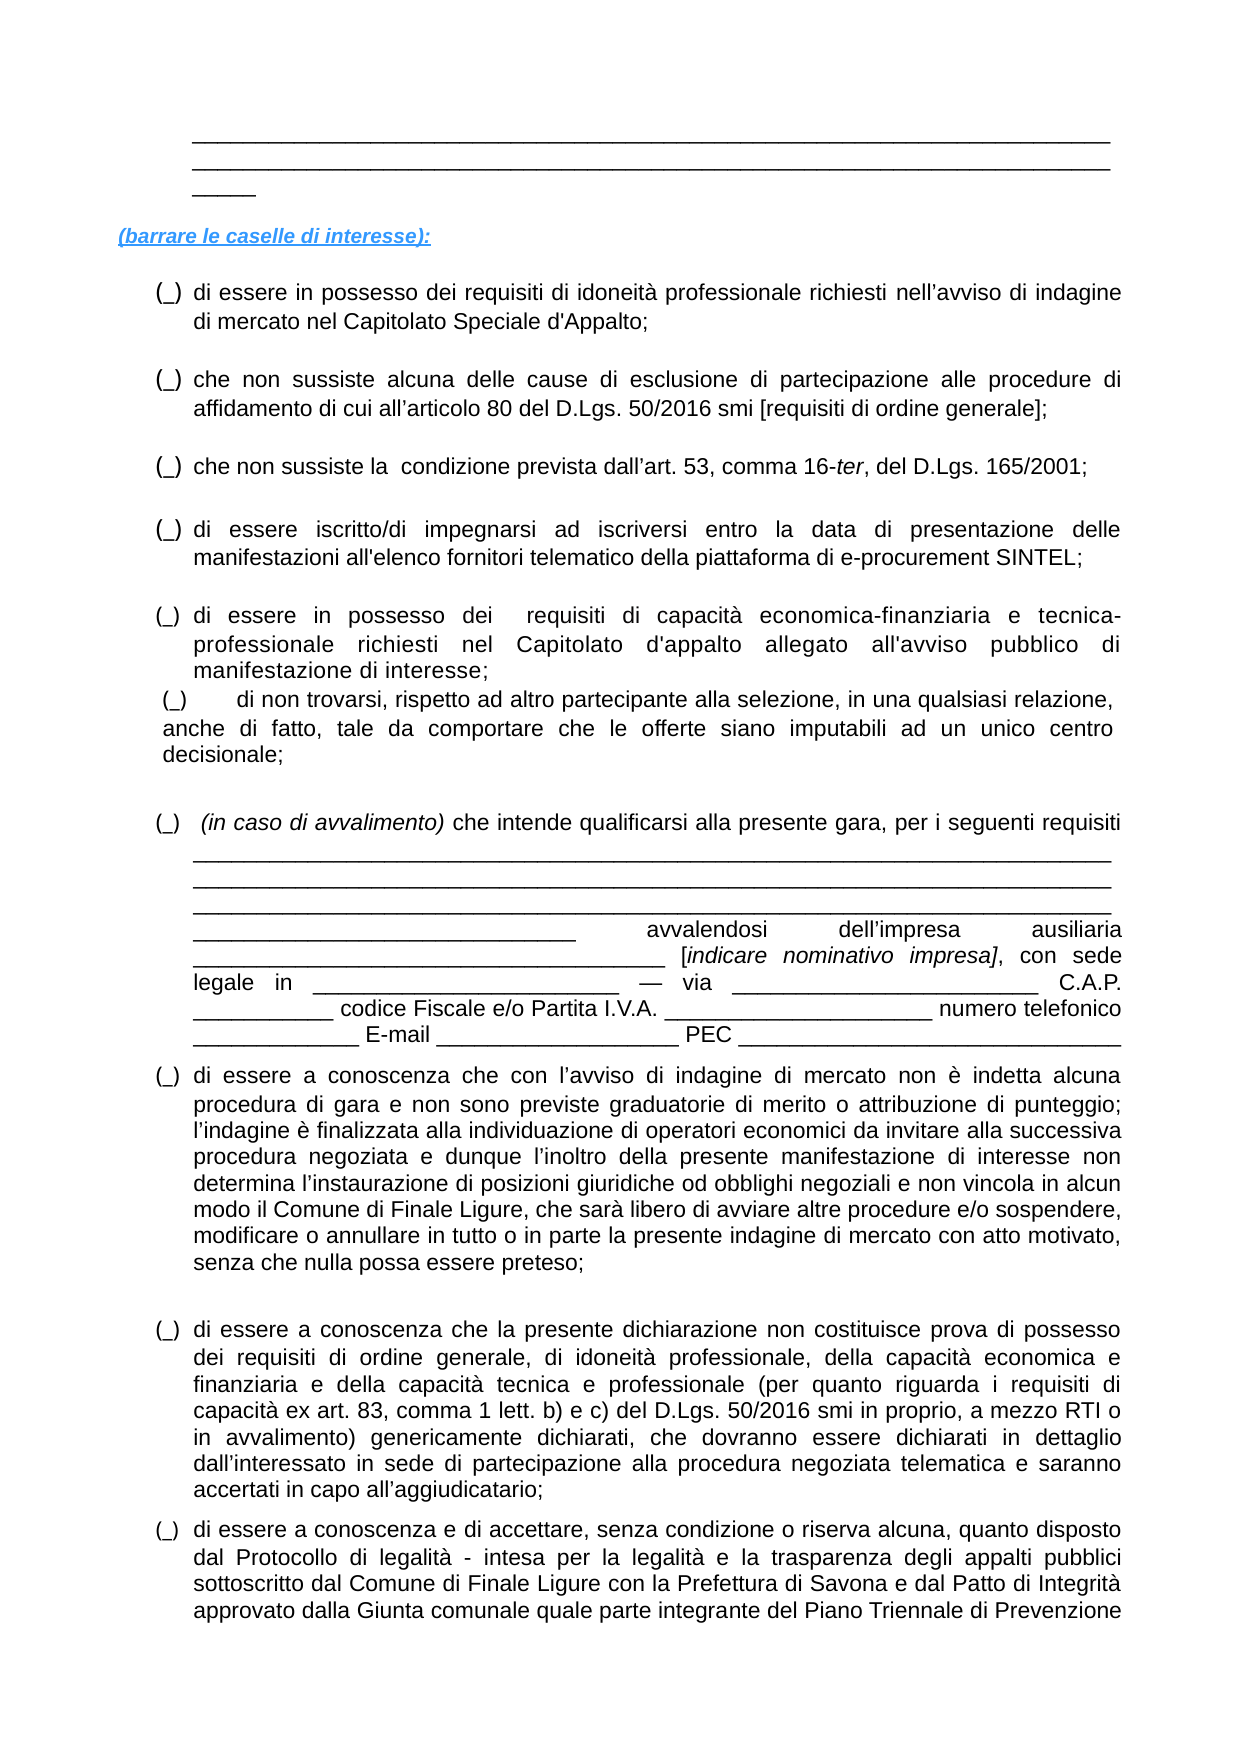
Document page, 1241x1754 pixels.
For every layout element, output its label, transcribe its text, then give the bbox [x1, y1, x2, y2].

list di non trovarsi, rispetto ad altro partecipante alla selezione, in una qualsiasi relazione, anche di fatto, tale da comportare che le offerte siano imputabili ad un unico centro decisionale; [162, 683, 1114, 767]
list (in caso di avvalimento) che intende qualificarsi alla presente gara, per i seguenti requisiti ______________________________________________________________________________________________________________________________________________________________________________________________________________________________________________________ avvalendosi dell’impresa ausiliaria _____________________________________ [indicare nominativo impresa], con sede legale in ________________________ — via ________________________ C.A.P. ___________ codice Fiscale e/o Partita I.V.A. _____________________ numero telefonico _____________ E-mail ___________________ PEC ______________________________ [156, 805, 1122, 1047]
list di essere in possesso dei requisiti di idoneità professionale richiesti nell’avviso di indagine di mercato nel Capitolato Speciale d'Appalto; [156, 274, 1122, 334]
list di essere iscritto/di impegnarsi ad iscriversi entro la data di presentazione delle manifestazioni all'elenco fornitori telematico della piattaforma di e-procurement SINTEL; [156, 510, 1122, 571]
text _____________________________________________________________________________________________________________________________________________________ [192, 118, 1122, 197]
list che non sussiste alcuna delle cause di esclusione di partecipazione alle procedure di affidamento di cui all’articolo 80 del D.Lgs. 50/2016 smi [requisiti di ordine generale]; [156, 361, 1122, 421]
list di essere a conoscenza che con l’avviso di indagine di mercato non è indetta alcuna procedura di gara e non sono previste graduatorie di merito o attribuzione di punteggio; l’indagine è finalizzata alla individuazione di operatori economici da invitare alla successiva procedura negoziata e dunque l’inoltro della presente manifestazione di interesse non determina l’instaurazione di posizioni giuridiche od obblighi negoziali e non vincola in alcun modo il Comune di Finale Ligure, che sarà libero di avviare altre procedure e/o sospendere, modificare o annullare in tutto o in parte la presente indagine di mercato con atto motivato, senza che nulla possa essere preteso; [156, 1059, 1122, 1275]
list di essere a conoscenza che la presente dichiarazione non costituisce prova di possesso dei requisiti di ordine generale, di idoneità professionale, della capacità economica e finanziaria e della capacità tecnica e professionale (per quanto riguarda i requisiti di capacità ex art. 83, comma 1 lett. b) e c) del D.Lgs. 50/2016 smi in proprio, a mezzo RTI o in avvalimento) genericamente dichiarati, che dovranno essere dichiarati in dettaglio dall’interessato in sede di partecipazione alla procedura negoziata telematica e saranno accertati in capo all’aggiudicatario; [156, 1313, 1122, 1502]
text (barrare le caselle di interesse): [118, 223, 1122, 247]
list che non sussiste la condizione prevista dall’art. 53, comma 16-ter, del D.Lgs. 165/2001; [156, 447, 1122, 481]
list di essere in possesso dei requisiti di capacità economica-finanziaria e tecnica-professionale richiesti nel Capitolato d'appalto allegato all'avviso pubblico di manifestazione di interesse; [156, 599, 1122, 683]
list di essere a conoscenza e di accettare, senza condizione o riserva alcuna, quanto disposto dal Protocollo di legalità - intesa per la legalità e la trasparenza degli appalti pubblici sottoscritto dal Comune di Finale Ligure con la Prefettura di Savona e dal Patto di Integrità approvato dalla Giunta comunale quale parte integrante del Piano Triennale di Prevenzione [156, 1514, 1122, 1623]
